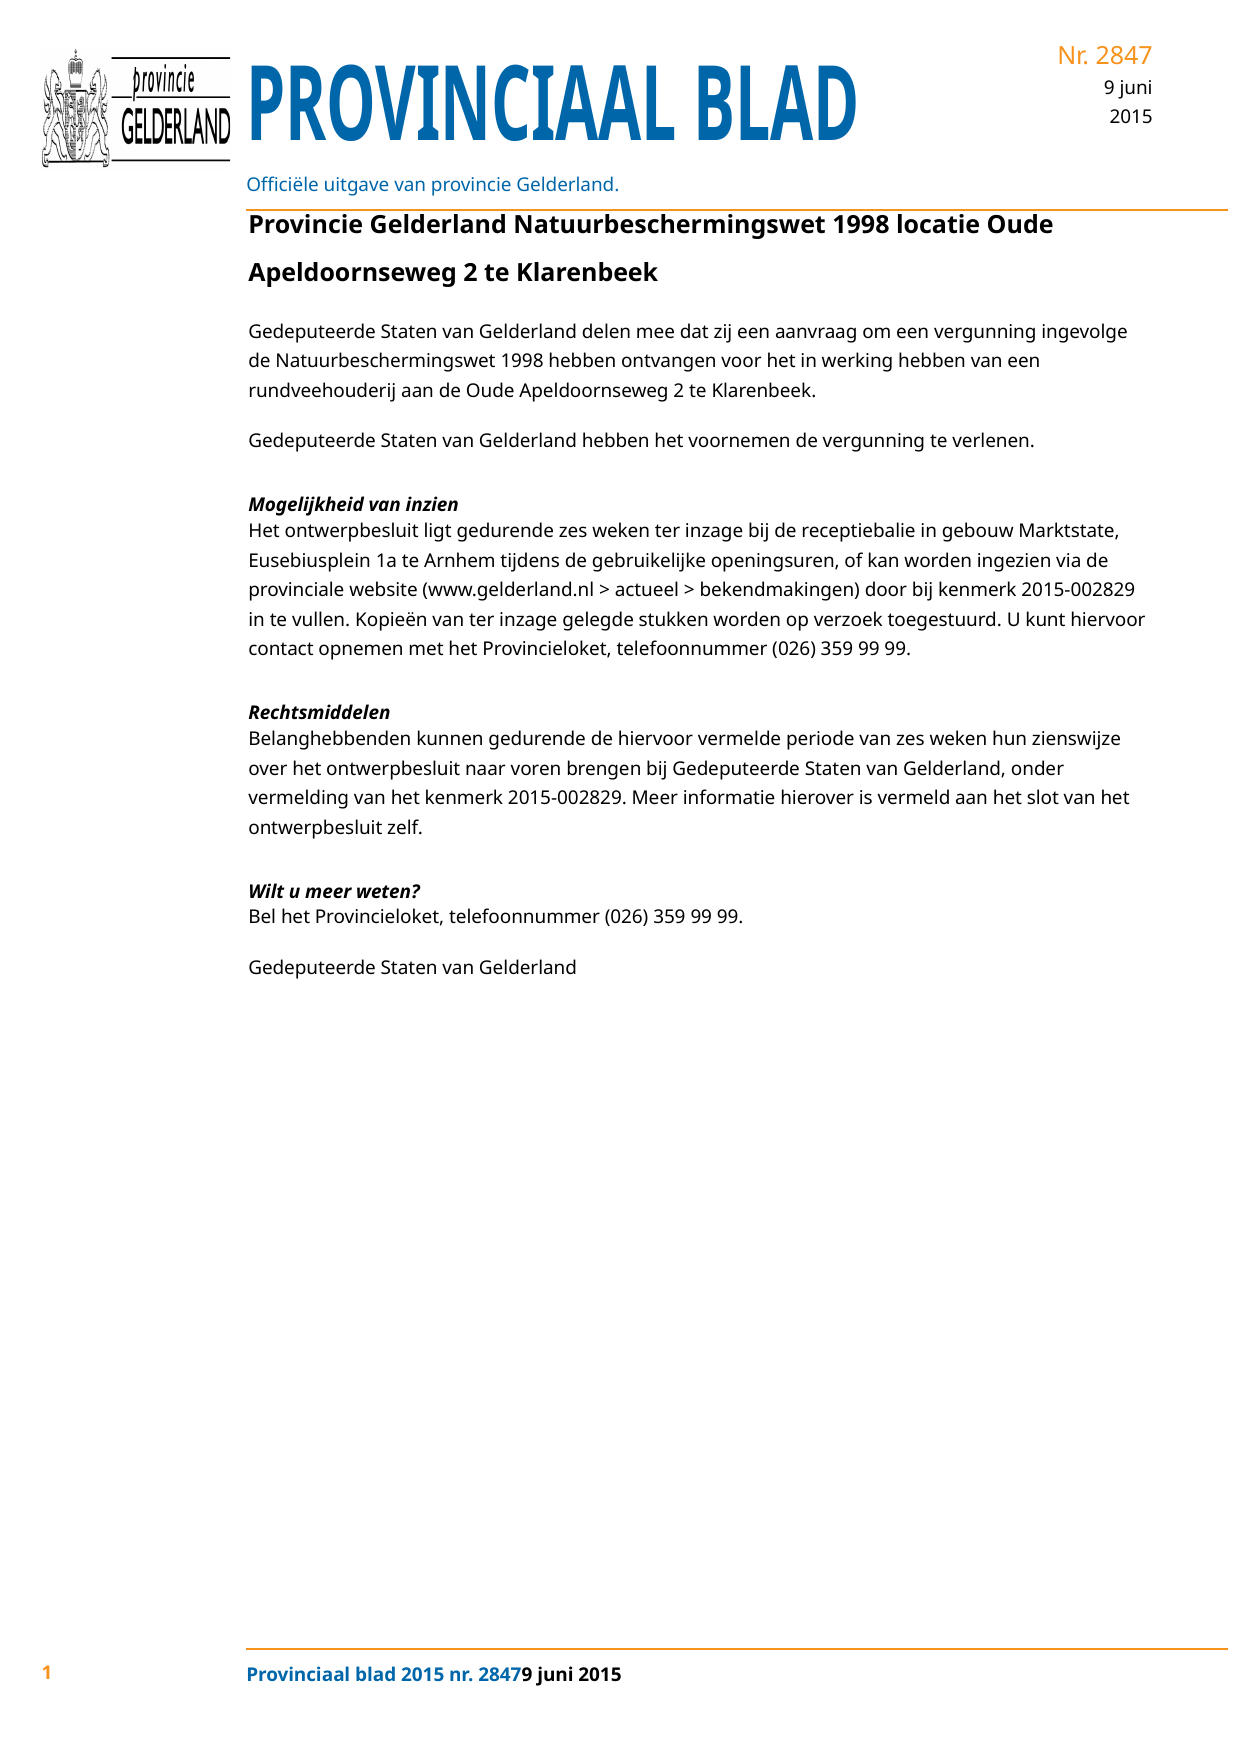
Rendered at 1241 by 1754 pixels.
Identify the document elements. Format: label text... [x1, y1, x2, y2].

text Gedeputeerde Staten van Gelderland delen mee dat zij een aanvraag om een vergunning ingevolge de Natuurbeschermingswet 1998 hebben ontvangen voor het in werking hebben van een rundveehouderij aan de Oude Apeldoornseweg 2 te Klarenbeek. [248, 318, 1152, 403]
text Gedeputeerde Staten van Gelderland [248, 954, 1152, 980]
text Gedeputeerde Staten van Gelderland hebben het voornemen de vergunning te verlenen. [248, 427, 1152, 453]
picture [41, 47, 231, 172]
text Bel het Provincieloket, telefoonnummer (026) 359 99 99. [248, 904, 1152, 929]
text Rechtsmiddelen [248, 699, 1152, 725]
text Mogelijkheid van inzien [248, 491, 1152, 517]
text Provincie Gelderland Natuurbeschermingswet 1998 locatie Oude Apeldoornseweg 2 te Klarenbeek [248, 211, 1152, 288]
text Het ontwerpbesluit ligt gedurende zes weken ter inzage bij de receptiebalie in gebouw Marktstate, Eusebiusplein 1a te Arnhem tijdens de gebruikelijke openingsuren, of kan worden ingezien via de provinciale website (www.gelderland.nl > actueel > bekendmakingen) door bij kenmerk 2015-002829 in te vullen. Kopieën van ter inzage gelegde stukken worden op verzoek toegestuurd. U kunt hiervoor contact opnemen met het Provincieloket, telefoonnummer (026) 359 99 99. [248, 517, 1152, 661]
text Wilt u meer weten? [248, 878, 1152, 904]
text Belanghebbenden kunnen gedurende de hiervoor vermelde periode van zes weken hun zienswijze over het ontwerpbesluit naar voren brengen bij Gedeputeerde Staten van Gelderland, onder vermelding van het kenmerk 2015-002829. Meer informatie hierover is vermeld aan het slot van het ontwerpbesluit zelf. [248, 725, 1152, 840]
